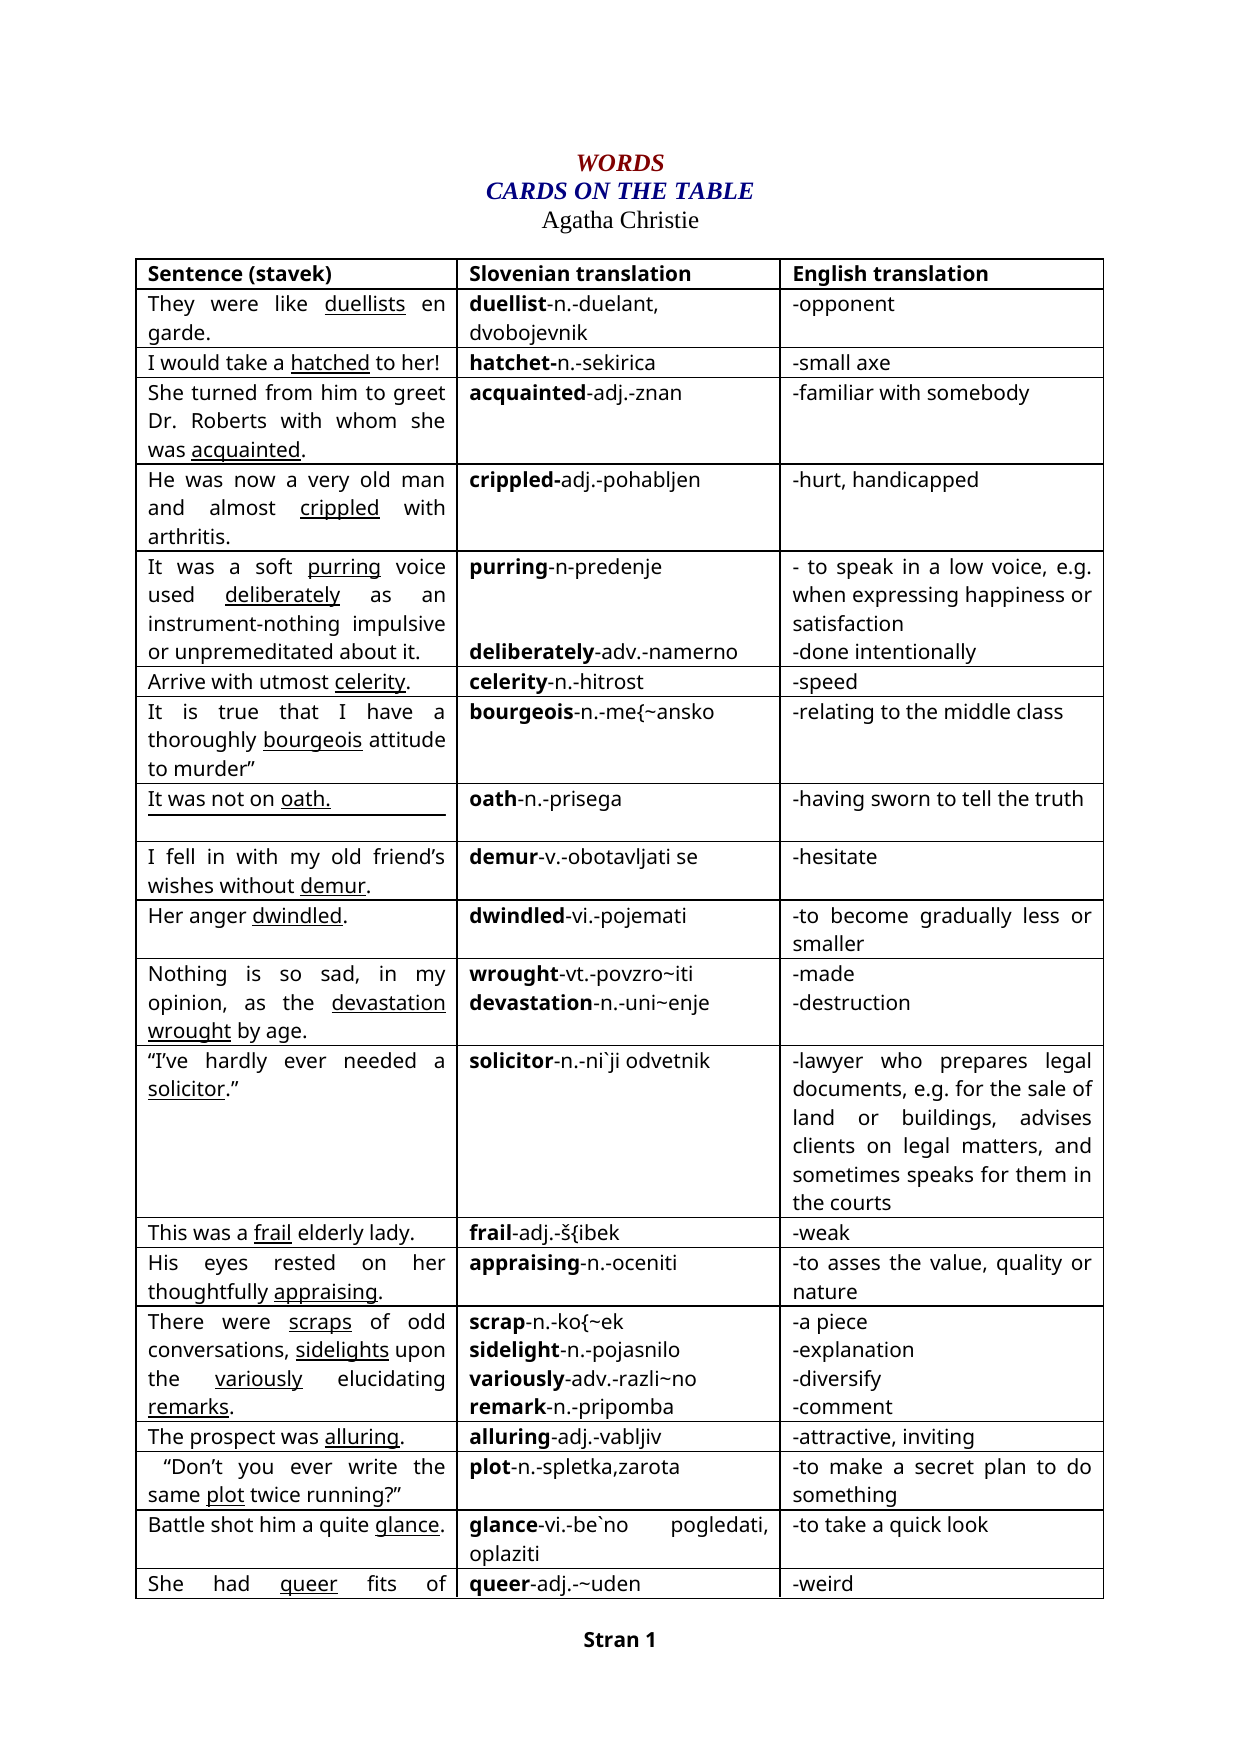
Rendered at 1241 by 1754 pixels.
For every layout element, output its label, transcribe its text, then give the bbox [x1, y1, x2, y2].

table_cell -a piece -explanation -diversify -comment [781, 1307, 1103, 1421]
table_cell “I’ve hardly ever needed a solicitor.” [137, 1046, 456, 1217]
table_cell She had queer fits of [137, 1569, 456, 1597]
table_cell The prospect was alluring. [137, 1422, 456, 1451]
table_cell plot-n.-spletka,zarota [458, 1452, 779, 1509]
table_header English translation [781, 260, 1103, 288]
table_cell He was now a very old man and almost crippled with arthritis. [137, 465, 456, 550]
table_cell His eyes rested on her thoughtfully appraising. [137, 1248, 456, 1305]
table_cell It was a soft purring voice used deliberately as an instrument-nothing impulsive or unpremeditated about it. [137, 552, 456, 666]
table_cell -made -destruction [781, 959, 1103, 1044]
table_cell - to speak in a low voice, e.g. when expressing happiness or satisfaction -done intentionally [781, 552, 1103, 666]
table_cell -lawyer who prepares legal documents, e.g. for the sale of land or buildings, advises clients on legal matters, and sometimes speaks for them in the courts [781, 1046, 1103, 1217]
table_cell -attractive, inviting [781, 1422, 1103, 1451]
table_cell -to asses the value, quality or nature [781, 1248, 1103, 1305]
table_cell oath-n.-prisega [458, 784, 779, 841]
table_cell -speed [781, 667, 1103, 696]
table_cell -weak [781, 1218, 1103, 1247]
table_cell -to become gradually less or smaller [781, 901, 1103, 958]
table_cell acquainted-adj.-znan [458, 378, 779, 463]
table_cell -familiar with somebody [781, 378, 1103, 463]
table_cell celerity-n.-hitrost [458, 667, 779, 696]
table_cell “Don’t you ever write the same plot twice running?” [137, 1452, 456, 1509]
table_cell duellist-n.-duelant, dvobojevnik [458, 290, 779, 346]
table_cell glance-vi.-be`no pogledati, oplaziti [458, 1511, 779, 1567]
table_cell solicitor-n.-ni`ji odvetnik [458, 1046, 779, 1217]
table_cell frail-adj.-š{ibek [458, 1218, 779, 1247]
table_cell -relating to the middle class [781, 697, 1103, 782]
table_cell -having sworn to tell the truth [781, 784, 1103, 841]
table_cell scrap-n.-ko{~ek sidelight-n.-pojasnilo variously-adv.-razli~no remark-n.-pripomba [458, 1307, 779, 1421]
table_cell -to make a secret plan to do something [781, 1452, 1103, 1509]
table_cell appraising-n.-oceniti [458, 1248, 779, 1305]
table_cell -small axe [781, 348, 1103, 376]
table_cell hatchet-n.-sekirica [458, 348, 779, 376]
table_cell -hurt, handicapped [781, 465, 1103, 550]
table_cell demur-v.-obotavljati se [458, 842, 779, 899]
table_cell There were scraps of odd conversations, sidelights upon the variously elucidating remarks. [137, 1307, 456, 1421]
table_cell -hesitate [781, 842, 1103, 899]
table_cell She turned from him to greet Dr. Roberts with whom she was acquainted. [137, 378, 456, 463]
table_cell -opponent [781, 290, 1103, 346]
table_cell It is true that I have a thoroughly bourgeois attitude to murder” [137, 697, 456, 782]
table_cell It was not on oath. [137, 784, 456, 841]
title WORDS [148, 148, 1092, 176]
table_cell I fell in with my old friend’s wishes without demur. [137, 842, 456, 899]
table_cell Battle shot him a quite glance. [137, 1511, 456, 1567]
table_cell -to take a quick look [781, 1511, 1103, 1567]
table_cell Arrive with utmost celerity. [137, 667, 456, 696]
table_header Sentence (stavek) [137, 260, 456, 288]
table_cell purring-n-predenje deliberately-adv.-namerno [458, 552, 779, 666]
table_cell queer-adj.-~uden [458, 1569, 779, 1597]
table_header Slovenian translation [458, 260, 779, 288]
table_cell I would take a hatched to her! [137, 348, 456, 376]
table_cell They were like duellists en garde. [137, 290, 456, 346]
table_cell alluring-adj.-vabljiv [458, 1422, 779, 1451]
table_cell Her anger dwindled. [137, 901, 456, 958]
text Agatha Christie [148, 205, 1092, 234]
table_cell Nothing is so sad, in my opinion, as the devastation wrought by age. [137, 959, 456, 1044]
table_cell crippled-adj.-pohabljen [458, 465, 779, 550]
table_cell bourgeois-n.-me{~ansko [458, 697, 779, 782]
table_cell dwindled-vi.-pojemati [458, 901, 779, 958]
title CARDS ON THE TABLE [148, 176, 1092, 205]
table_cell This was a frail elderly lady. [137, 1218, 456, 1247]
table_cell wrought-vt.-povzro~iti devastation-n.-uni~enje [458, 959, 779, 1044]
table_cell -weird [781, 1569, 1103, 1597]
